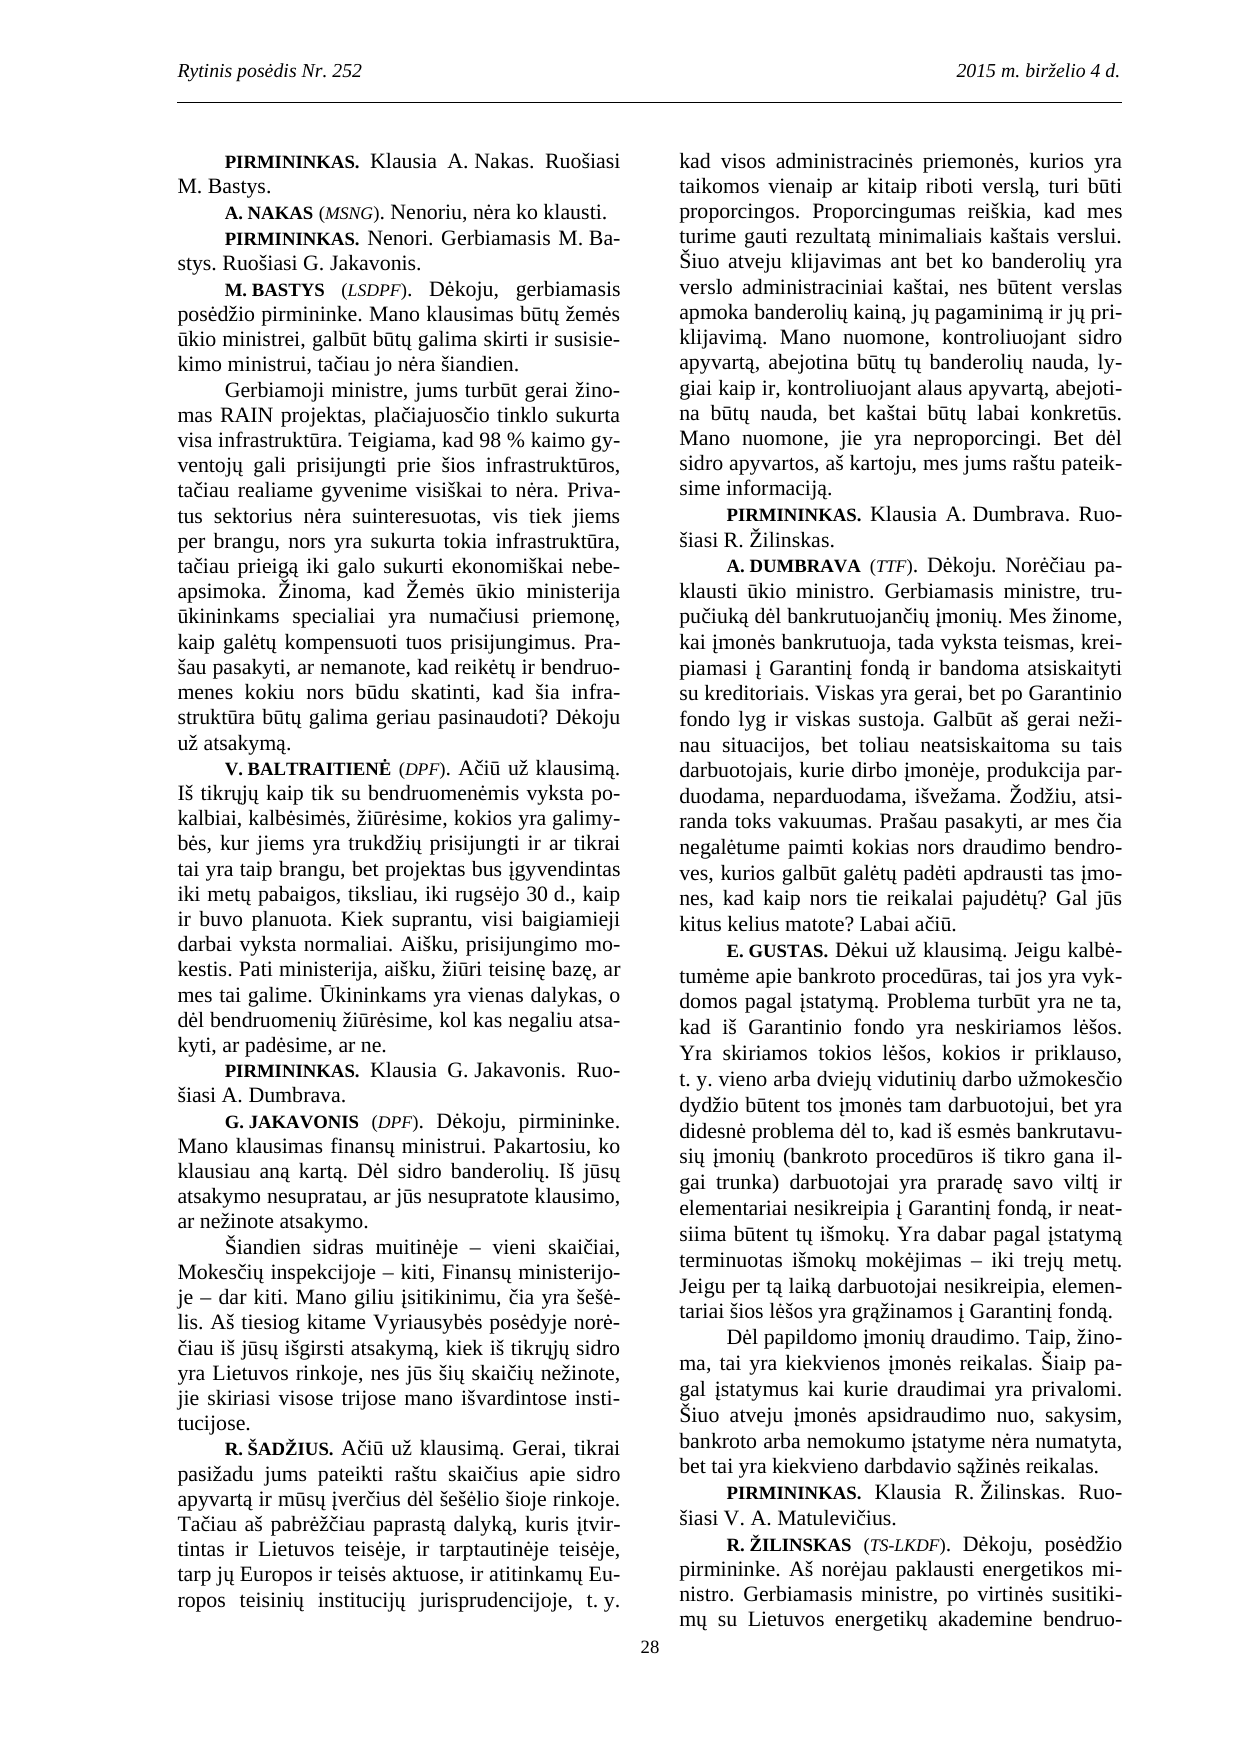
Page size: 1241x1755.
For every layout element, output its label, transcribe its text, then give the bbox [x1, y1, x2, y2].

text G. JAKAVONIS (DPF). Dė­ko­ju, pir­mi­nin­ke. Ma­no klau­si­mas fi­nan­sų mi­nist­rui. Pa­kar­to­siu, ko klau­siau aną kar­tą. Dėl sid­ro ban­de­ro­lių. Iš jū­sų at­sa­ky­mo ne­su­pra­tau, ar jūs ne­su­pra­to­te klau­si­mo, ar ne­ži­no­te at­sa­ky­mo. [177, 1108, 620, 1234]
text R. ŠADŽIUS. Ačiū už klau­si­mą. Ge­rai, tik­rai pa­si­ža­du jums pa­teik­ti raš­tu skai­čius apie sid­ro apy­var­tą ir mū­sų įver­čius dėl še­šė­lio šio­je rin­ko­je. Ta­čiau aš pa­brėž­čiau pa­pras­tą da­ly­ką, ku­ris įtvir­tin­tas ir Lie­tu­vos tei­sė­je, ir tarp­tau­ti­nė­je tei­sė­je, tarp jų Eu­ro­pos ir tei­sės ak­tuo­se, ir ati­tin­ka­mų Eu­ro­pos tei­si­nių ins­ti­tu­ci­jų ju­ris­prudencijoje, t. y. [177, 1435, 620, 1612]
text Šian­dien sid­ras mui­ti­nė­je – vie­ni skai­čiai, Mo­kes­čių ins­pek­ci­jo­je – ki­ti, Fi­nan­sų mi­nis­te­ri­jo­je – dar ki­ti. Ma­no gi­liu įsi­ti­ki­ni­mu, čia yra še­šė­lis. Aš tie­siog ki­ta­me Vy­riau­sy­bės po­sė­dy­je no­rė­čiau iš jū­sų iš­girs­ti at­sa­ky­mą, kiek iš tik­rų­jų sid­ro yra Lie­tu­vos rin­ko­je, nes jūs šių skai­čių ne­ži­no­te, jie ski­ria­si vi­so­se tri­jo­se ma­no iš­var­din­to­se ins­ti­tu­ci­jo­se. [177, 1234, 620, 1435]
text Ger­bia­mo­ji mi­nist­re, jums tur­būt ge­rai ži­no­mas RAIN pro­jek­tas, pla­čia­juos­čio tin­klo su­kur­ta vi­sa in­fra­struk­tū­ra. Tei­gia­ma, kad 98 % kai­mo gy­ven­to­jų ga­li pri­si­jung­ti prie šios in­fra­struk­tū­ros, ta­čiau re­a­lia­me gy­ve­ni­me vi­siš­kai to nė­ra. Pri­va­tus sek­to­rius nė­ra su­in­te­re­suo­tas, vis tiek jiems per bran­gu, nors yra su­kur­ta to­kia in­fra­struk­tū­ra, ta­čiau pri­ei­gą iki ga­lo su­kur­ti eko­no­miš­kai ne­be­ap­si­mo­ka. Ži­no­ma, kad Že­mės ūkio mi­nis­te­ri­ja ūki­nin­kams spe­cia­liai yra nu­ma­čiu­si prie­mo­nę, kaip ga­lė­tų kom­pen­suo­ti tuos pri­si­jun­gi­mus. Pra­šau pa­sa­ky­ti, ar ne­ma­no­te, kad rei­kė­tų ir ben­druo­me­nes ko­kiu nors bū­du ska­tin­ti, kad šia in­fra­struk­tū­ra bū­tų ga­li­ma ge­riau pa­si­nau­do­ti? Dė­ko­ju už at­sa­ky­mą. [177, 377, 620, 755]
text kad vi­sos ad­mi­nist­ra­ci­nės prie­mo­nės, ku­rios yra tai­ko­mos vie­naip ar ki­taip ri­bo­ti ver­slą, tu­ri bū­ti pro­por­cin­gos. Pro­por­cin­gu­mas reiš­kia, kad mes tu­ri­me gau­ti re­zul­ta­tą mi­ni­ma­liais kaš­tais ver­slui. Šiuo at­ve­ju kli­ja­vi­mas ant bet ko ban­de­ro­lių yra ver­slo ad­mi­nist­ra­ci­niai kaš­tai, nes bū­tent ver­slas ap­mo­ka ban­de­ro­lių kai­ną, jų pa­ga­mi­ni­mą ir jų pri­kli­ja­vi­mą. Ma­no nuo­mo­ne, kon­tro­liuo­jant sid­ro apy­var­tą, abe­jo­ti­na bū­tų tų ban­de­ro­lių nau­da, ly­giai kaip ir, kon­tro­liuo­jant alaus apy­var­tą, abe­jo­ti­na bū­tų nau­da, bet kaš­tai bū­tų la­bai kon­kre­tūs. Ma­no nuo­mo­ne, jie yra ne­pro­por­cin­gi. Bet dėl sid­ro apy­var­tos, aš kar­to­ju, mes jums raš­tu pa­teik­si­me in­for­ma­ci­ją. [679, 148, 1122, 501]
text PIRMININKAS. Klau­sia R. Ži­lins­kas. Ruo­šia­si V. A. Ma­tu­le­vi­čius. [679, 1479, 1122, 1531]
text Dėl pa­pil­do­mo įmo­nių drau­di­mo. Taip, ži­no­ma, tai yra kiek­vie­nos įmo­nės rei­ka­las. Šiaip pa­gal įsta­ty­mus kai ku­rie drau­di­mai yra pri­va­lo­mi. Šiuo at­ve­ju įmo­nės ap­si­drau­di­mo nuo, sa­ky­sim, ban­kro­to ar­ba ne­mo­ku­mo įsta­ty­me nė­ra nu­ma­ty­ta, bet tai yra kiek­vie­no darb­da­vio są­ži­nės rei­ka­las. [679, 1324, 1122, 1479]
text PIRMININKAS. Ne­no­ri. Ger­bia­ma­sis M. Ba­s­tys. Ruo­šia­si G. Ja­ka­vo­nis. [177, 224, 620, 276]
text M. BASTYS (LSDPF). Dė­ko­ju, ger­bia­ma­sis po­sė­džio pir­mi­nin­ke. Ma­no klau­si­mas bū­tų že­mės ūkio mi­nist­rei, gal­būt bū­tų ga­li­ma skir­ti ir su­si­sie­ki­mo mi­nist­rui, ta­čiau jo nė­ra šian­dien. [177, 276, 620, 377]
text PIRMININKAS. Klau­sia G. Ja­ka­vo­nis. Ruo­šia­si A. Dumb­ra­va. [177, 1057, 620, 1108]
text PIRMININKAS. Klau­sia A. Na­kas. Ruo­šia­si M. Bas­tys. [177, 148, 620, 199]
text A. NAKAS (MSNG). Ne­no­riu, nė­ra ko klaus­ti. [177, 199, 620, 224]
text A. DUMBRAVA (TTF). Dė­ko­ju. No­rė­čiau pa­klaus­ti ūkio mi­nist­ro. Ger­bia­ma­sis mi­nist­re, tru­pu­čiu­ką dėl ban­kru­tuo­jan­čių įmo­nių. Mes ži­no­me, kai įmo­nės ban­kru­tuo­ja, ta­da vyks­ta teis­mas, krei­pia­ma­si į Ga­ran­ti­nį fon­dą ir ban­do­ma at­si­skai­ty­ti su kre­di­to­riais. Vis­kas yra ge­rai, bet po Ga­ran­ti­nio fon­do lyg ir vis­kas su­sto­ja. Gal­būt aš ge­rai ne­ži­nau si­tu­a­ci­jos, bet to­liau neat­si­skai­to­ma su tais dar­buo­to­jais, ku­rie dir­bo įmo­nė­je, pro­duk­ci­ja par­duo­da­ma, ne­par­duo­da­ma, iš­ve­ža­ma. Žo­džiu, at­si­ran­da toks va­ku­u­mas. Pra­šau pa­sa­ky­ti, ar mes čia ne­ga­lė­tu­me pa­im­ti ko­kias nors drau­di­mo ben­dro­ves, ku­rios gal­būt ga­lė­tų pa­dė­ti ap­draus­ti tas įmo­nes, kad kaip nors tie rei­ka­lai pa­ju­dė­tų? Gal jūs ki­tus ke­lius ma­to­te? La­bai ačiū. [679, 552, 1122, 937]
text PIRMININKAS. Klau­sia A. Dumb­ra­va. Ruo­šia­si R. Ži­lins­kas. [679, 501, 1122, 552]
text R. ŽILINSKAS (TS-LKDF). Dė­ko­ju, po­sė­džio pir­mi­nin­ke. Aš no­rė­jau pa­klaus­ti ener­ge­ti­kos mi­nist­ro. Ger­bia­ma­sis mi­nist­re, po vir­ti­nės su­si­ti­ki­mų su Lie­tu­vos ener­ge­ti­kų aka­de­mi­ne ben­druo­ [679, 1531, 1122, 1632]
text E. GUSTAS. Dė­kui už klau­si­mą. Jei­gu kal­bė­tu­mė­me apie ban­kro­to pro­ce­dū­ras, tai jos yra vyk­do­mos pa­gal įsta­ty­mą. Pro­ble­ma tur­būt yra ne ta, kad iš Ga­ran­ti­nio fon­do yra ne­ski­ria­mos lė­šos. Yra ski­ria­mos to­kios lė­šos, ko­kios ir pri­klau­so, t. y. vie­no ar­ba dvie­jų vi­du­ti­nių dar­bo už­mo­kes­čio dy­džio bū­tent tos įmo­nės tam dar­buo­to­jui, bet yra di­des­nė pro­ble­ma dėl to, kad iš es­mės ban­kru­ta­vu­sių įmo­nių (ban­kro­to pro­ce­dū­ros iš tik­ro ga­na il­gai trun­ka) dar­buo­to­jai yra pra­ra­dę sa­vo vil­tį ir ele­men­ta­riai ne­si­krei­pia į Ga­ran­ti­nį fon­dą, ir ne­at­si­i­ma bū­tent tų iš­mo­kų. Yra da­bar pa­gal įsta­ty­mą ter­mi­nuo­tas iš­mo­kų mo­kė­ji­mas – iki tre­jų me­tų. Jei­gu per tą lai­ką dar­buo­to­jai ne­si­krei­pia, ele­men­ta­riai šios lė­šos yra grą­ži­na­mos į Ga­ran­ti­nį fon­dą. [679, 937, 1122, 1324]
text V. BALTRAITIENĖ (DPF). Ačiū už klau­si­mą. Iš tik­rų­jų kaip tik su ben­druo­me­nė­mis vyks­ta po­kal­biai, kal­bė­si­mės, žiū­rė­si­me, ko­kios yra ga­li­my­bės, kur jiems yra truk­džių pri­si­jung­ti ir ar tik­rai tai yra taip bran­gu, bet pro­jek­tas bus įgy­ven­din­tas iki me­tų pa­bai­gos, tiks­liau, iki rug­sė­jo 30 d., kaip ir bu­vo pla­nuo­ta. Kiek su­pran­tu, vi­si bai­gia­mie­ji dar­bai vyks­ta nor­ma­liai. Aiš­ku, pri­si­jun­gi­mo mo­kes­tis. Pa­ti mi­nis­te­ri­ja, aiš­ku, žiū­ri­ tei­si­nę ba­zę, ar mes tai ga­li­me. Ūki­nin­kams yra vie­nas da­ly­kas, o dėl ben­druo­me­nių žiū­rė­si­me, kol kas ne­ga­liu at­sa­ky­ti, ar pa­dė­si­me, ar ne. [177, 755, 620, 1057]
